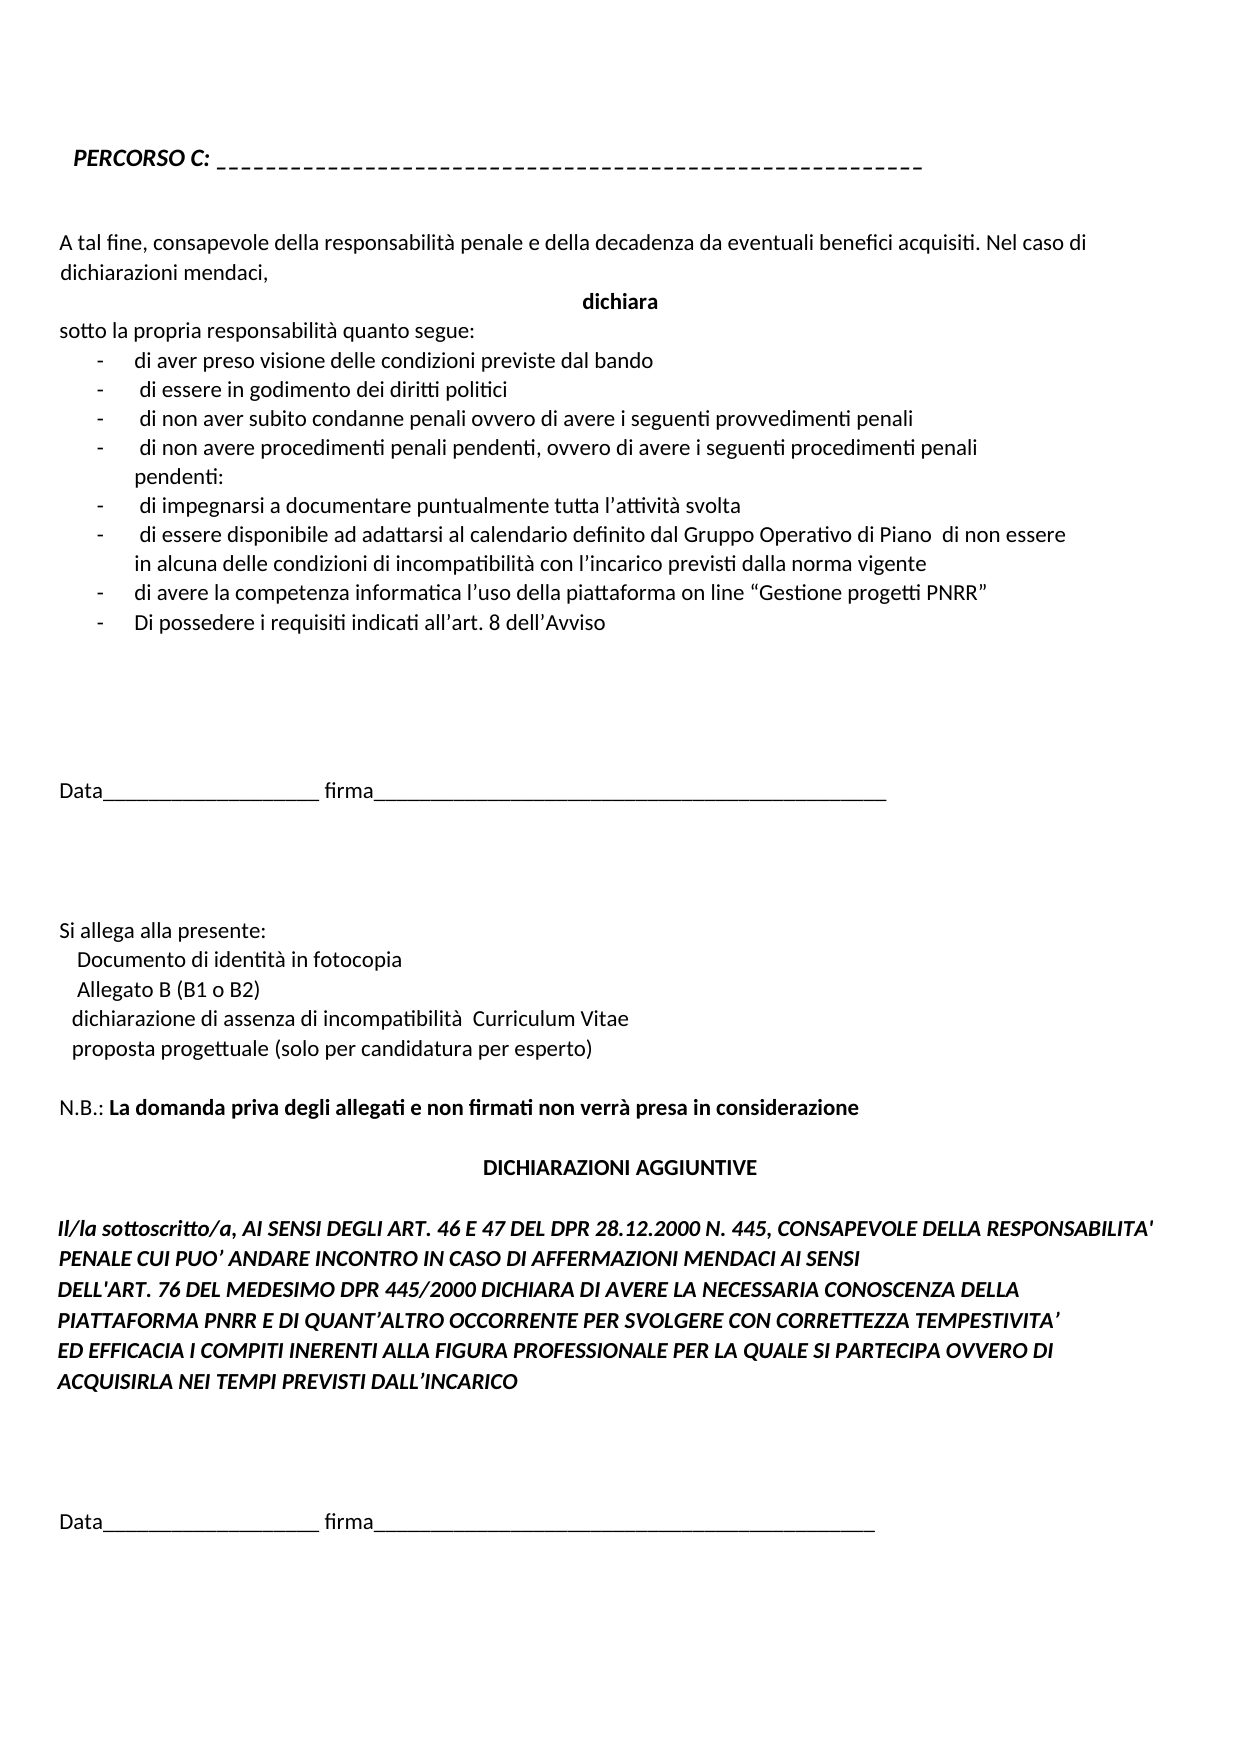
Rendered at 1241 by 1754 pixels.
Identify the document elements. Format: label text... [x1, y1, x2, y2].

list di essere in godimento dei diritti politici [97, 375, 1069, 403]
text A tal fine, consapevole della responsabilità penale e della decadenza da eventuali benefici acquisiti. Nel caso di dichiarazioni mendaci, [59, 228, 1181, 286]
list di impegnarsi a documentare puntualmente tutta l’attività svolta [97, 491, 1069, 519]
list di aver preso visione delle condizioni previste dal bando [97, 346, 1069, 374]
text ED EFFICACIA I COMPITI INERENTI ALLA FIGURA PROFESSIONALE PER LA QUALE SI PARTECIPA OVVERO DI [57, 1337, 1181, 1365]
text Allegato B (B1 o B2) [72, 975, 602, 1003]
list di essere disponibile ad adattarsi al calendario definito dal Gruppo Operativo di Piano di non essere in alcuna delle condizioni di incompatibilità con l’incarico previsti dalla norma vigente [97, 520, 1069, 577]
text PIATTAFORMA PNRR E DI QUANT’ALTRO OCCORRENTE PER SVOLGERE CON CORRETTEZZA TEMPESTIVITA’ [57, 1306, 1181, 1334]
list di avere la competenza informatica l’uso della piattaforma on line “Gestione progetti PNRR” [97, 578, 1069, 607]
text Si allega alla presente: [59, 916, 1181, 944]
list Di possedere i requisiti indicati all’art. 8 dell’Avviso [97, 608, 1069, 636]
text DELL'ART. 76 DEL MEDESIMO DPR 445/2000 DICHIARA DI AVERE LA NECESSARIA CONOSCENZA DELLA [57, 1275, 1181, 1303]
text ACQUISIRLA NEI TEMPI PREVISTI DALL’INCARICO [57, 1367, 1181, 1395]
text N.B.: La domanda priva degli allegati e non firmati non verrà presa in considerazione [59, 1093, 1181, 1121]
text DICHIARAZIONI AGGIUNTIVE [59, 1153, 1181, 1181]
text proposta progettuale (solo per candidatura per esperto) [72, 1034, 887, 1062]
list di non aver subito condanne penali ovvero di avere i seguenti provvedimenti penali [97, 404, 1069, 432]
text Data___________________ firma_____________________________________________ [59, 776, 1181, 804]
text dichiara [59, 287, 1181, 315]
text Data___________________ firma____________________________________________ [59, 1507, 1181, 1535]
text Documento di identità in fotocopia [72, 946, 602, 973]
text sotto la propria responsabilità quanto segue: [59, 317, 1181, 344]
text PERCORSO C: _________________________________________________________ [73, 143, 1114, 173]
list di non avere procedimenti penali pendenti, ovvero di avere i seguenti procedimenti penali pendenti: [97, 433, 1069, 490]
text Il/la sottoscritto/a, AI SENSI DEGLI ART. 46 E 47 DEL DPR 28.12.2000 N. 445, CONSAPEVOLE DELLA RESPONSABILITA' PENALE CUI PUO’ ANDARE INCONTRO IN CASO DI AFFERMAZIONI MENDACI AI SENSI [57, 1214, 1181, 1272]
text dichiarazione di assenza di incompatibilità Curriculum Vitae [72, 1004, 887, 1032]
